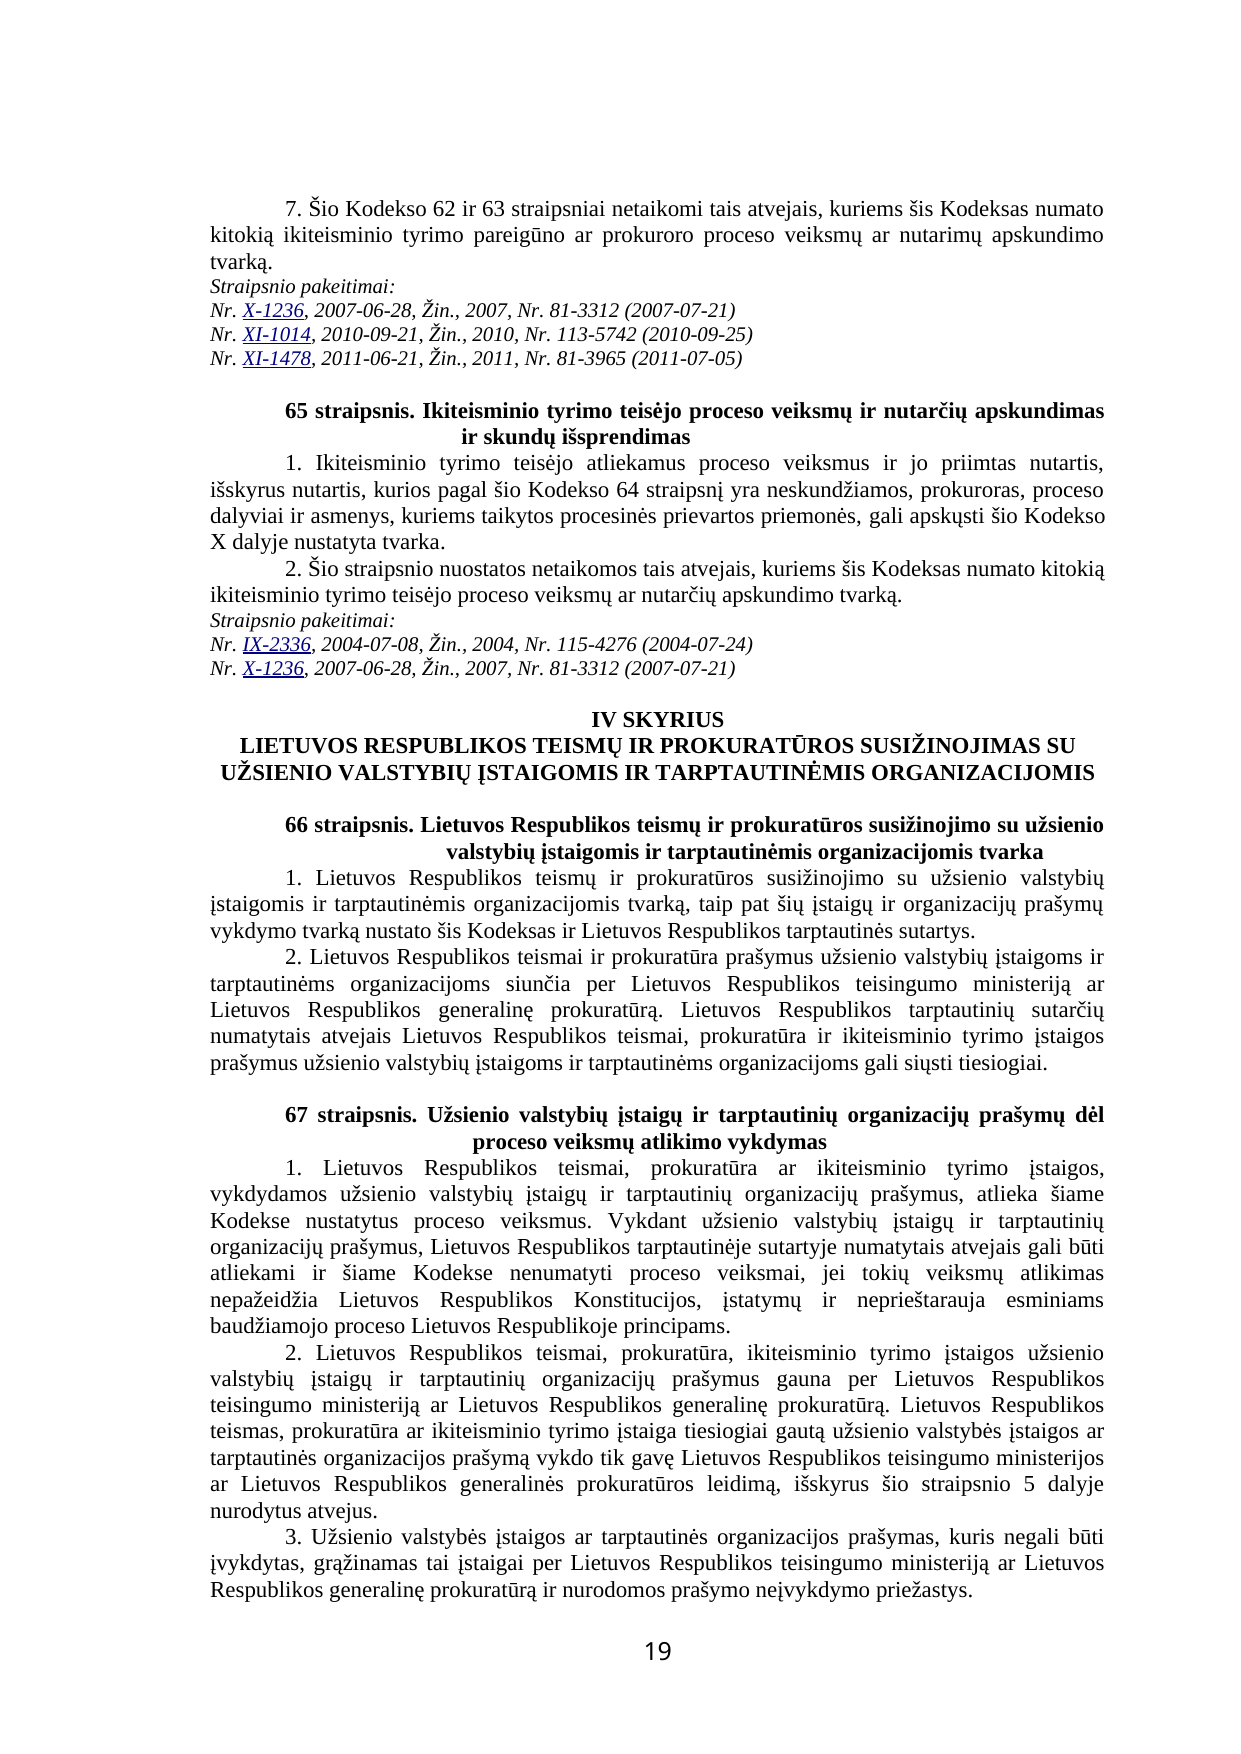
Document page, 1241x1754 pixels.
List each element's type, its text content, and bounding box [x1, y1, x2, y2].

text 2. Lietuvos Respublikos teismai, prokuratūra, ikiteisminio tyrimo įstaigos užsienio valstybių įstaigų ir tarptautinių organizacijų prašymus gauna per Lietuvos Respublikos teisingumo ministeriją ar Lietuvos Respublikos generalinę prokuratūrą. Lietuvos Respublikos teismas, prokuratūra ar ikiteisminio tyrimo įstaiga tiesiogiai gautą užsienio valstybės įstaigos ar tarptautinės organizacijos prašymą vykdo tik gavę Lietuvos Respublikos teisingumo ministerijos ar Lietuvos Respublikos generalinės prokuratūros leidimą, išskyrus šio straipsnio 5 dalyje nurodytus atvejus. [210, 1338, 1106, 1523]
text Nr. XI-1014, 2010-09-21, Žin., 2010, Nr. 113-5742 (2010-09-25) [210, 322, 1106, 346]
text 67 straipsnis. Užsienio valstybių įstaigų ir tarptautinių organizacijų prašymų dėl proceso veiksmų atlikimo vykdymas [285, 1101, 1106, 1154]
text Nr. X-1236, 2007-06-28, Žin., 2007, Nr. 81-3312 (2007-07-21) [210, 298, 1106, 322]
text Nr. IX-2336, 2004-07-08, Žin., 2004, Nr. 115-4276 (2004-07-24) [210, 632, 1106, 656]
text Nr. XI-1478, 2011-06-21, Žin., 2011, Nr. 81-3965 (2011-07-05) [210, 346, 1106, 370]
text Lietuvos Respublikos teismų ir prokuratūros susižinojimas su užsienio valstybių įstaigomis ir tarptautinėmis organizacijomis [210, 732, 1106, 785]
text 1. Lietuvos Respublikos teismai, prokuratūra ar ikiteisminio tyrimo įstaigos, vykdydamos užsienio valstybių įstaigų ir tarptautinių organizacijų prašymus, atlieka šiame Kodekse nustatytus proceso veiksmus. Vykdant užsienio valstybių įstaigų ir tarptautinių organizacijų prašymus, Lietuvos Respublikos tarptautinėje sutartyje numatytais atvejais gali būti atliekami ir šiame Kodekse nenumatyti proceso veiksmai, jei tokių veiksmų atlikimas nepažeidžia Lietuvos Respublikos Konstitucijos, įstatymų ir neprieštarauja esminiams baudžiamojo proceso Lietuvos Respublikoje principams. [210, 1154, 1106, 1338]
text 1. Lietuvos Respublikos teismų ir prokuratūros susižinojimo su užsienio valstybių įstaigomis ir tarptautinėmis organizacijomis tvarką, taip pat šių įstaigų ir organizacijų prašymų vykdymo tvarką nustato šis Kodeksas ir Lietuvos Respublikos tarptautinės sutartys. [210, 864, 1106, 943]
text Straipsnio pakeitimai: [210, 274, 1106, 298]
text 7. Šio Kodekso 62 ir 63 straipsniai netaikomi tais atvejais, kuriems šis Kodeksas numato kitokią ikiteisminio tyrimo pareigūno ar prokuroro proceso veiksmų ar nutarimų apskundimo tvarką. [210, 195, 1106, 274]
subtitle IV skyrius [210, 706, 1106, 732]
text 1. Ikiteisminio tyrimo teisėjo atliekamus proceso veiksmus ir jo priimtas nutartis, išskyrus nutartis, kurios pagal šio Kodekso 64 straipsnį yra neskundžiamos, prokuroras, proceso dalyviai ir asmenys, kuriems taikytos procesinės prievartos priemonės, gali apskųsti šio Kodekso X dalyje nustatyta tvarka. [210, 449, 1106, 555]
text 2. Šio straipsnio nuostatos netaikomos tais atvejais, kuriems šis Kodeksas numato kitokią ikiteisminio tyrimo teisėjo proceso veiksmų ar nutarčių apskundimo tvarką. [210, 555, 1106, 607]
text 65 straipsnis. Ikiteisminio tyrimo teisėjo proceso veiksmų ir nutarčių apskundimas ir skundų išsprendimas [285, 397, 1106, 449]
text 3. Užsienio valstybės įstaigos ar tarptautinės organizacijos prašymas, kuris negali būti įvykdytas, grąžinamas tai įstaigai per Lietuvos Respublikos teisingumo ministeriją ar Lietuvos Respublikos generalinę prokuratūrą ir nurodomos prašymo neįvykdymo priežastys. [210, 1523, 1106, 1602]
text 2. Lietuvos Respublikos teismai ir prokuratūra prašymus užsienio valstybių įstaigoms ir tarptautinėms organizacijoms siunčia per Lietuvos Respublikos teisingumo ministeriją ar Lietuvos Respublikos generalinę prokuratūrą. Lietuvos Respublikos tarptautinių sutarčių numatytais atvejais Lietuvos Respublikos teismai, prokuratūra ir ikiteisminio tyrimo įstaigos prašymus užsienio valstybių įstaigoms ir tarptautinėms organizacijoms gali siųsti tiesiogiai. [210, 943, 1106, 1075]
text 66 straipsnis. Lietuvos Respublikos teismų ir prokuratūros susižinojimo su užsienio valstybių įstaigomis ir tarptautinėmis organizacijomis tvarka [285, 811, 1106, 864]
text Straipsnio pakeitimai: [210, 607, 1106, 632]
text Nr. X-1236, 2007-06-28, Žin., 2007, Nr. 81-3312 (2007-07-21) [210, 656, 1106, 680]
